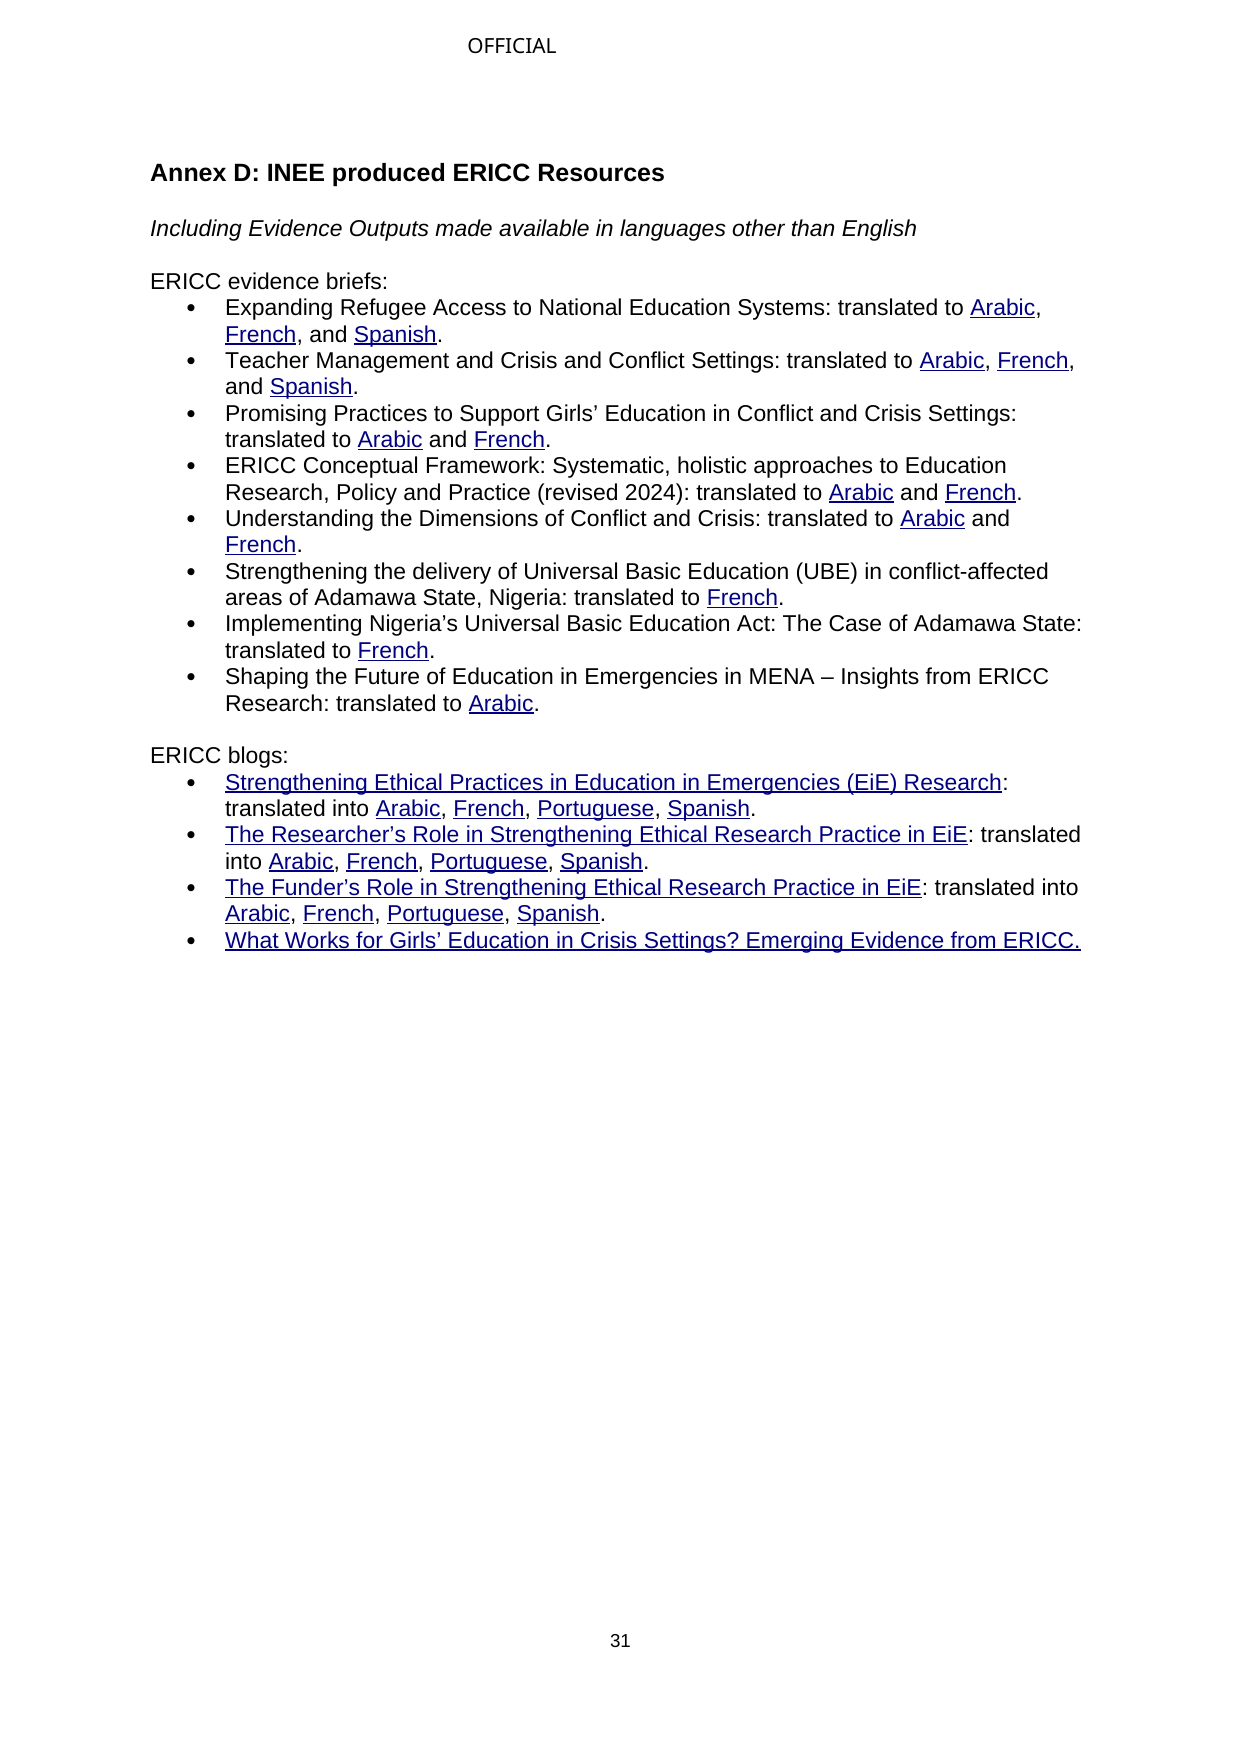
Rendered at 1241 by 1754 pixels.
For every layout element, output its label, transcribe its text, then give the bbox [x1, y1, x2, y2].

text ERICC blogs: [150, 742, 1090, 768]
text Including Evidence Outputs made available in languages other than English [150, 215, 1090, 241]
list Implementing Nigeria’s Universal Basic Education Act: The Case of Adamawa State: translated to French. [187, 610, 1090, 663]
text ERICC evidence briefs: [150, 268, 1090, 294]
list Shaping the Future of Education in Emergencies in MENA – Insights from ERICC Research: translated to Arabic. [187, 663, 1090, 716]
list ERICC Conceptual Framework: Systematic, holistic approaches to Education Research, Policy and Practice (revised 2024): translated to Arabic and French. [187, 452, 1090, 505]
list The Researcher’s Role in Strengthening Ethical Research Practice in EiE: translated into Arabic, French, Portuguese, Spanish. [187, 821, 1090, 874]
list Promising Practices to Support Girls’ Education in Conflict and Crisis Settings: translated to Arabic and French. [187, 399, 1090, 452]
list The Funder’s Role in Strengthening Ethical Research Practice in EiE: translated into Arabic, French, Portuguese, Spanish. [187, 874, 1090, 927]
list Understanding the Dimensions of Conflict and Crisis: translated to Arabic and French. [187, 505, 1090, 558]
list Expanding Refugee Access to National Education Systems: translated to Arabic, French, and Spanish. [187, 294, 1090, 347]
list Strengthening the delivery of Universal Basic Education (UBE) in conflict-affected areas of Adamawa State, Nigeria: translated to French. [187, 558, 1090, 610]
list What Works for Girls’ Education in Crisis Settings? Emerging Evidence from ERICC. [187, 927, 1090, 953]
list Strengthening Ethical Practices in Education in Emergencies (EiE) Research: translated into Arabic, French, Portuguese, Spanish. [187, 768, 1090, 821]
list Teacher Management and Crisis and Conflict Settings: translated to Arabic, French, and Spanish. [187, 347, 1090, 399]
text Annex D: INEE produced ERICC Resources [150, 158, 1090, 186]
